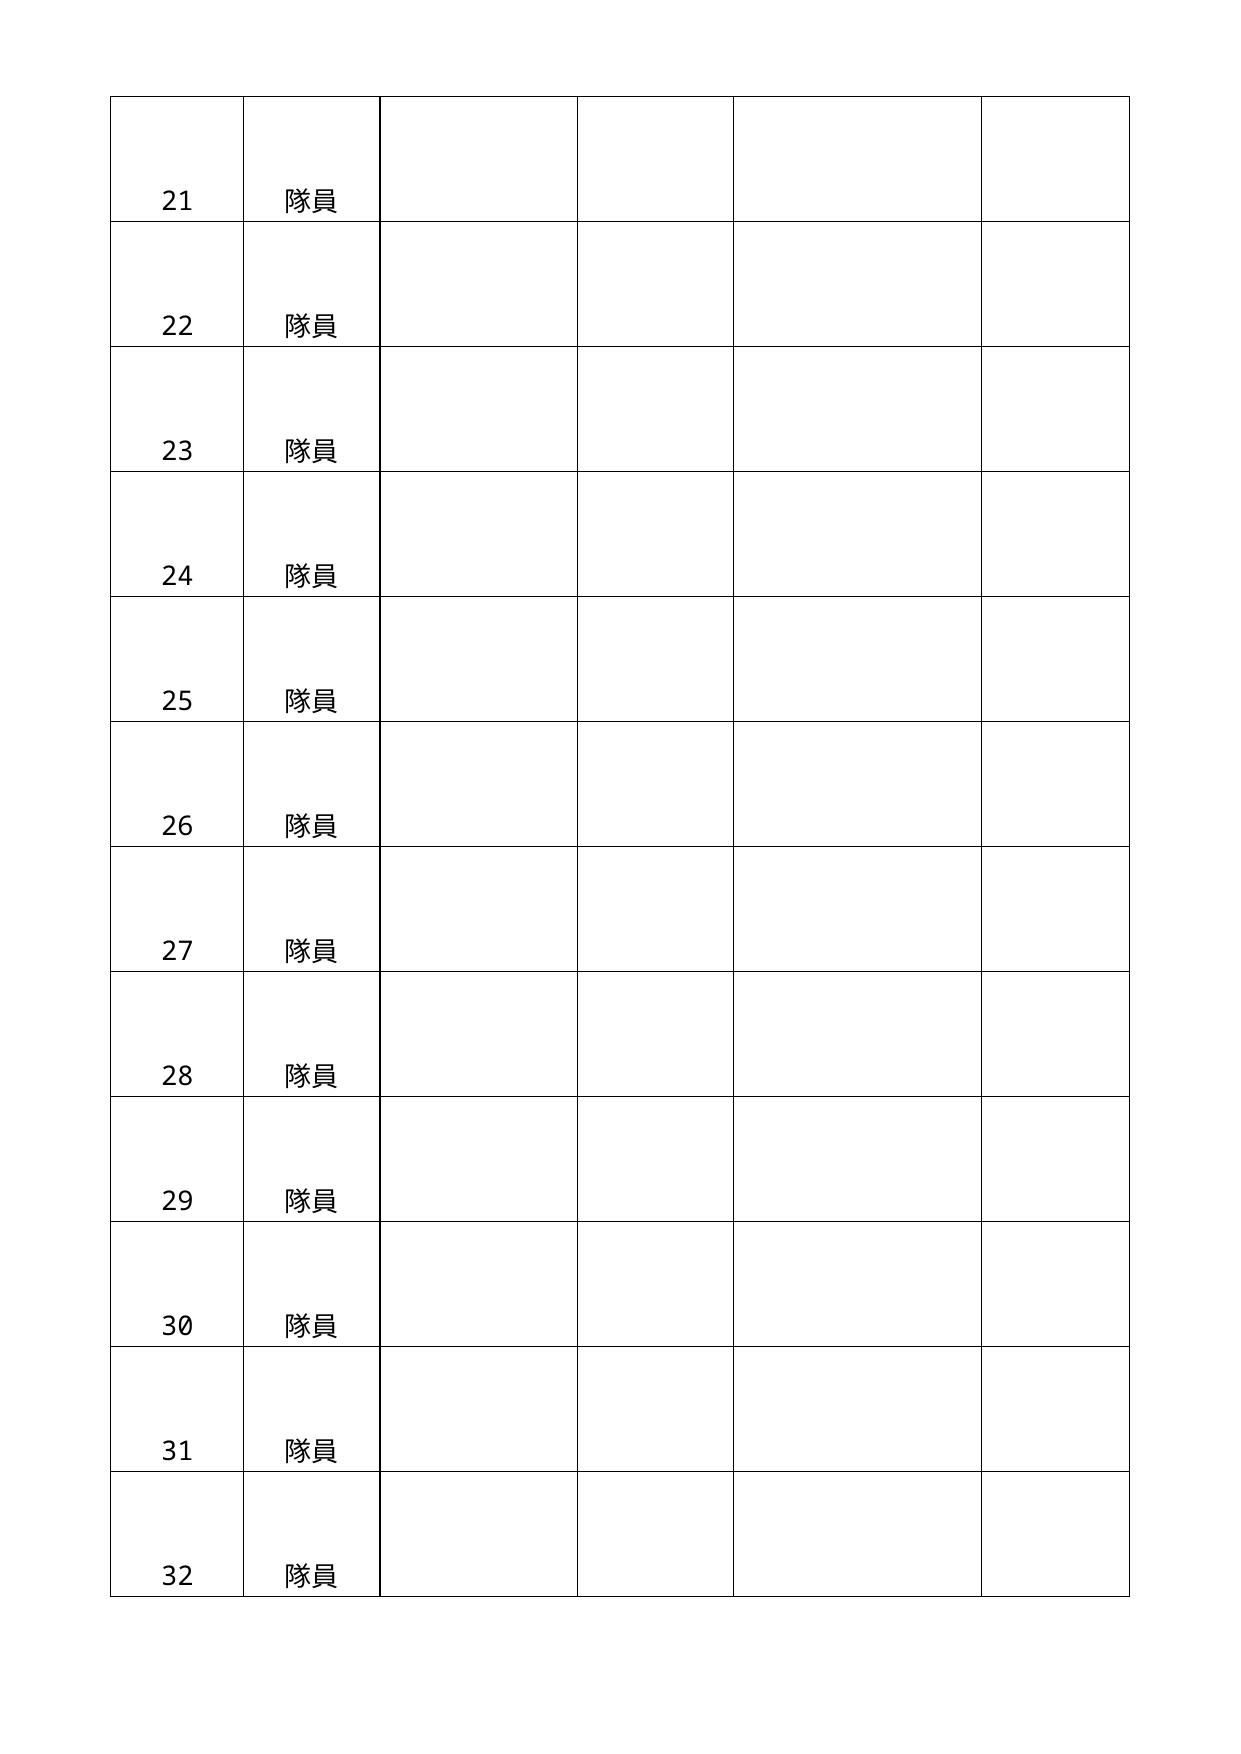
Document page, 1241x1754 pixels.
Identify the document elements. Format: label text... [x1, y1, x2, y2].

table_cell [381, 597, 577, 721]
table_cell [381, 1347, 577, 1471]
table_cell [734, 972, 981, 1096]
table_cell [734, 597, 981, 721]
table_cell [734, 97, 981, 221]
table_cell [578, 1222, 733, 1346]
table_cell 隊員 [244, 847, 379, 971]
table_cell [982, 1222, 1129, 1346]
table_cell 隊員 [244, 1347, 379, 1471]
table_cell 25 [111, 597, 243, 721]
table_cell 24 [111, 472, 243, 596]
table_cell 28 [111, 972, 243, 1096]
table_cell [578, 1472, 733, 1596]
table_cell [381, 222, 577, 346]
table_cell [982, 1097, 1129, 1221]
table_cell [734, 472, 981, 596]
table_cell [578, 97, 733, 221]
table_cell [734, 847, 981, 971]
table_cell 22 [111, 222, 243, 346]
table_cell [578, 1097, 733, 1221]
table_cell [982, 1347, 1129, 1471]
table_cell [734, 1347, 981, 1471]
table_cell 29 [111, 1097, 243, 1221]
table_cell 31 [111, 1347, 243, 1471]
table_cell [982, 347, 1129, 471]
table_cell [578, 222, 733, 346]
table_cell [982, 722, 1129, 846]
table_cell 30 [111, 1222, 243, 1346]
table_cell [734, 347, 981, 471]
table_cell [982, 222, 1129, 346]
table_cell 21 [111, 97, 243, 221]
table_cell 隊員 [244, 972, 379, 1096]
table_cell [381, 847, 577, 971]
table_cell 32 [111, 1472, 243, 1596]
table_cell 隊員 [244, 1097, 379, 1221]
table_cell [734, 1097, 981, 1221]
table_cell [578, 472, 733, 596]
table_cell [734, 1222, 981, 1346]
table_cell 隊員 [244, 1222, 379, 1346]
table_cell 隊員 [244, 597, 379, 721]
table_cell 隊員 [244, 1472, 379, 1596]
table_cell [734, 222, 981, 346]
table_cell 26 [111, 722, 243, 846]
table_cell [982, 597, 1129, 721]
table_cell 隊員 [244, 722, 379, 846]
table_cell 23 [111, 347, 243, 471]
table_cell [578, 847, 733, 971]
table_cell [982, 472, 1129, 596]
table_cell [578, 597, 733, 721]
table_cell [381, 1472, 577, 1596]
table_cell [381, 1222, 577, 1346]
table_cell [578, 972, 733, 1096]
table_cell [982, 97, 1129, 221]
table_cell [734, 722, 981, 846]
table_cell [578, 347, 733, 471]
table_cell 隊員 [244, 347, 379, 471]
table_cell [982, 847, 1129, 971]
table_cell [578, 722, 733, 846]
table_cell [381, 347, 577, 471]
table_cell [578, 1347, 733, 1471]
table_cell [381, 1097, 577, 1221]
table_cell [381, 972, 577, 1096]
table_cell [381, 722, 577, 846]
table_cell 27 [111, 847, 243, 971]
table_cell 隊員 [244, 222, 379, 346]
table_cell [381, 97, 577, 221]
table_cell [381, 472, 577, 596]
table_cell 隊員 [244, 472, 379, 596]
table_cell [734, 1472, 981, 1596]
table_cell [982, 972, 1129, 1096]
table_cell [982, 1472, 1129, 1596]
table_cell 隊員 [244, 97, 379, 221]
